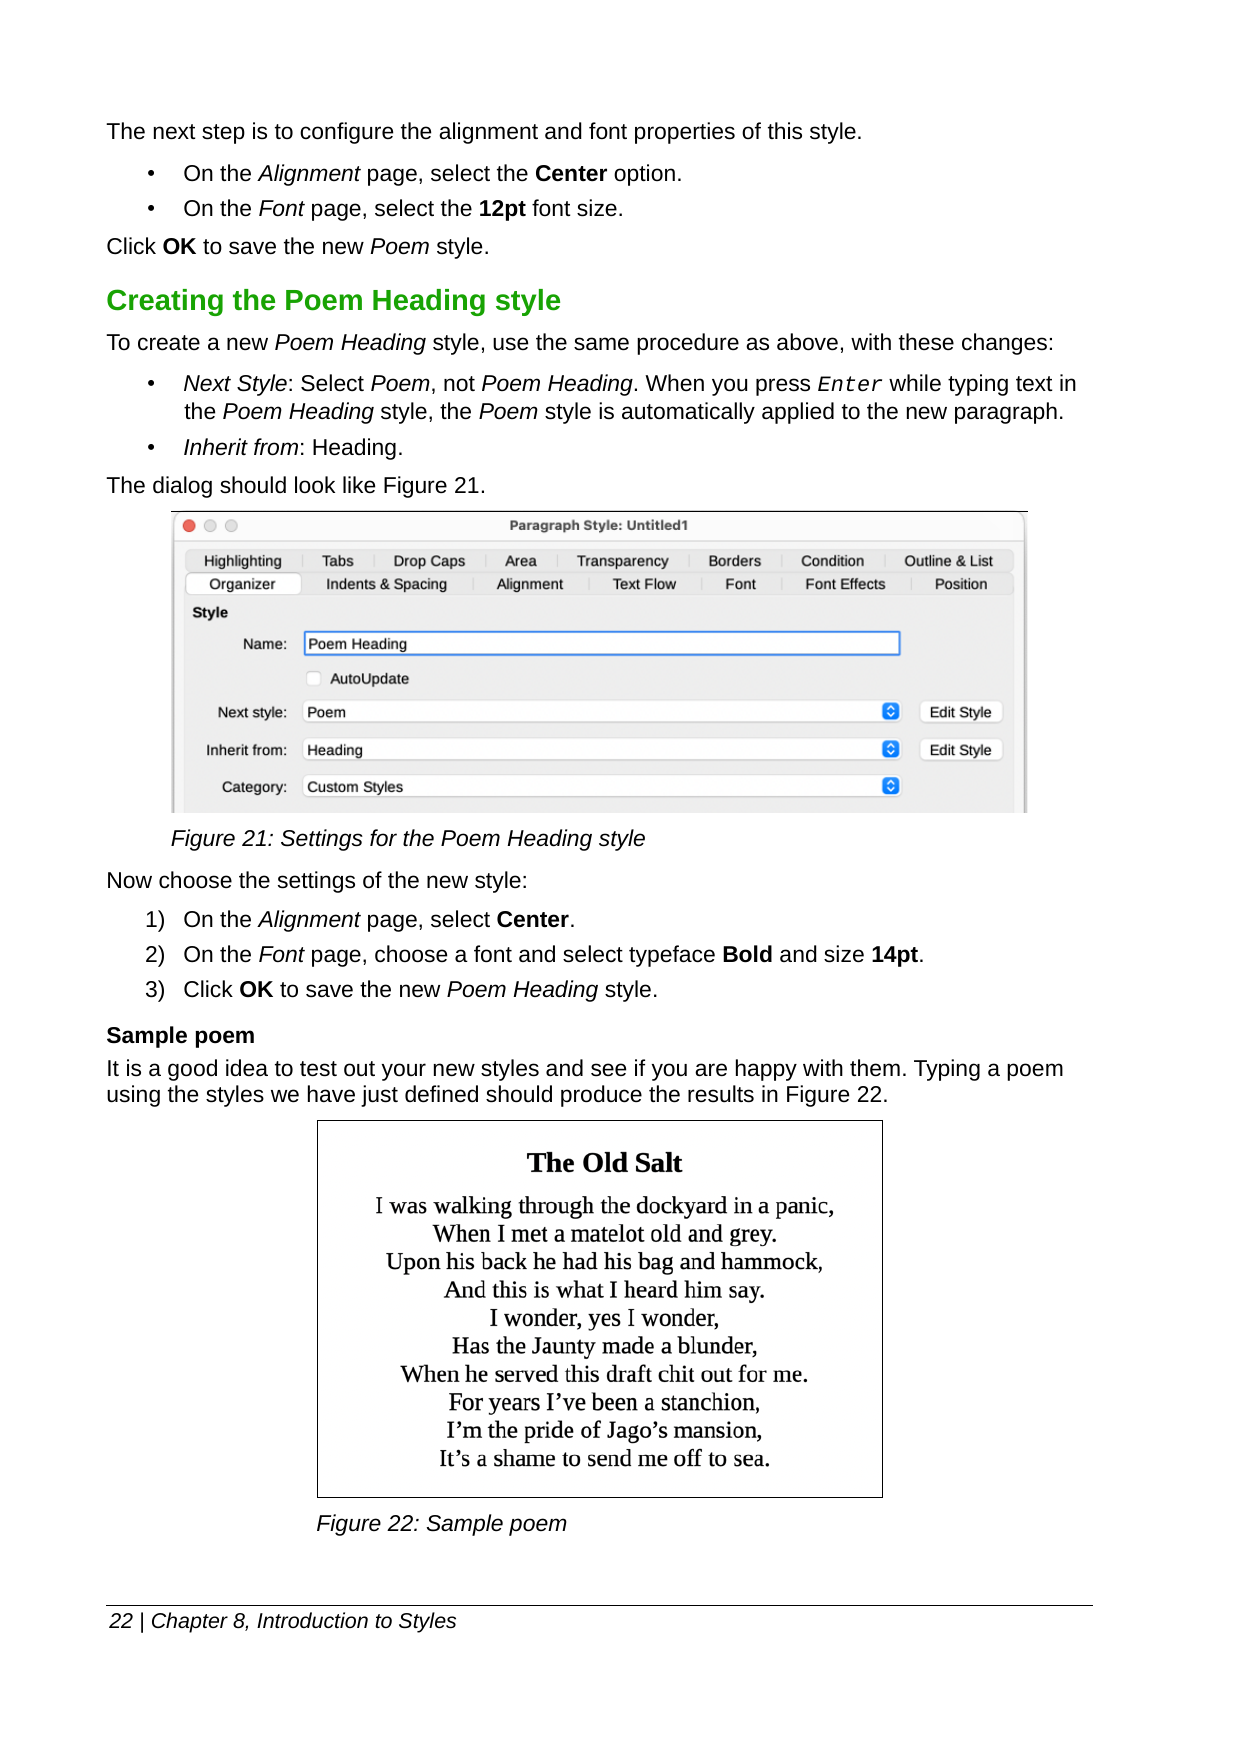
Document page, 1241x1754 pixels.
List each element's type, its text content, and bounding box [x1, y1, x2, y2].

text It is a good idea to test out your new styles and see if you are happy with them. Typing a poem using the styles we have just defined should produce the results in Figure 22. [106, 1054, 1093, 1107]
list On the Alignment page, select Center. [165, 906, 1093, 932]
picture [171, 512, 1028, 813]
list Inherit from: Heading. [144, 431, 1093, 463]
text Click OK to save the new Poem style. [106, 233, 1093, 259]
list On the Alignment page, select the Center option. [144, 157, 1093, 186]
text Figure 22: Sample poem [316, 1509, 883, 1536]
list Next Style: Select Poem, not Poem Heading. When you press Enter while typing text in the Poem Heading style, the Poem style is automatically applied to the new paragraph. [144, 367, 1093, 425]
list On the Font page, choose a font and select typeface Bold and size 14pt. [165, 941, 1093, 967]
list The next step is to configure the alignment and font properties of this style. [106, 118, 1093, 144]
subtitle Sample poem [106, 1022, 1093, 1048]
list To create a new Poem Heading style, use the same procedure as above, with these changes: [106, 328, 1093, 355]
list On the Font page, select the 12pt font size. [144, 192, 1093, 224]
list Now choose the settings of the new style: [106, 867, 1093, 893]
list Click OK to save the new Poem Heading style. [165, 976, 1093, 1003]
text The dialog should look like Figure 21. [106, 472, 1093, 498]
picture [318, 1121, 882, 1497]
text Figure 21: Settings for the Poem Heading style [171, 825, 1028, 851]
subtitle Creating the Poem Heading style [106, 283, 1093, 317]
